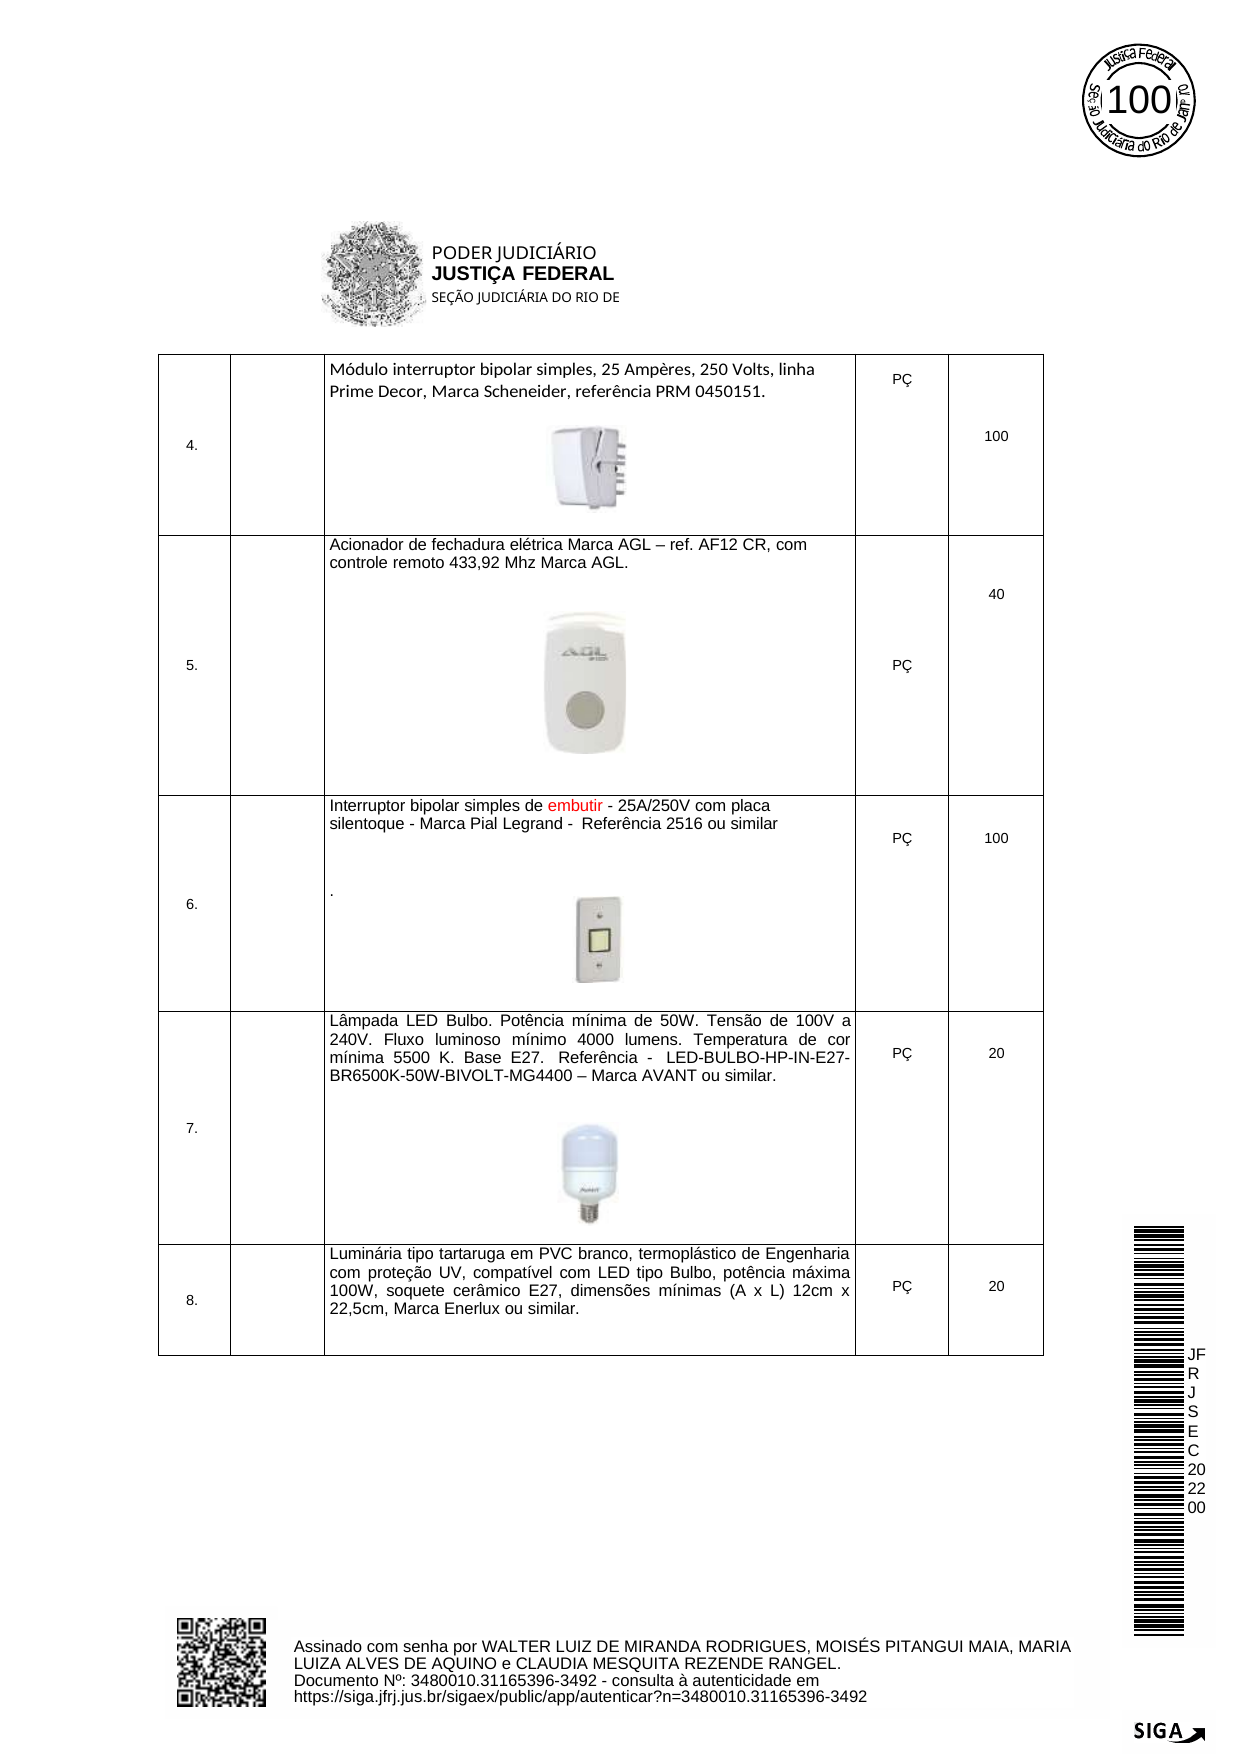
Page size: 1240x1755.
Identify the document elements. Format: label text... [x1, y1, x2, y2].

text JFRJSEC202200089A [1187, 1345, 1206, 1517]
table_cell [231, 1012, 324, 1244]
table_cell Lâmpada LED Bulbo. Potência mínima de 50W. Tensão de 100V a 240V. Fluxo luminoso mínimo 4000 lumens. Temperatura de cor mínima 5500 K. Base E27. Referência - LED-BULBO-HP-IN-E27- BR6500K-50W-BIVOLT-MG4400 – Marca AVANT ou similar. [325, 1012, 855, 1244]
table_cell Acionador de fechadura elétrica Marca AGL – ref. AF12 CR, com controle remoto 433,92 Mhz Marca AGL. [325, 536, 855, 795]
table_cell [231, 796, 324, 1011]
table_header Módulo interruptor bipolar simples, 25 Ampères, 250 Volts, linha Prime Decor, Marca Scheneider, referência PRM 0450151. [325, 355, 855, 535]
table_cell 6. [159, 796, 230, 1011]
table_cell PÇ [856, 536, 948, 795]
table_cell Interruptor bipolar simples de embutir - 25A/250V com placa silentoque - Marca Pial Legrand - Referência 2516 ou similar . [325, 796, 855, 1011]
text e [1180, 96, 1192, 105]
table_cell PÇ [856, 1245, 948, 1355]
table_cell 20 [949, 1012, 1043, 1244]
table_cell PÇ [856, 796, 948, 1011]
table_cell [231, 1245, 324, 1355]
table_header 100 [949, 355, 1043, 535]
table_header 4. [159, 355, 230, 535]
table_cell [231, 536, 324, 795]
table_cell 8. [159, 1245, 230, 1355]
table_cell Luminária tipo tartaruga em PVC branco, termoplástico de Engenharia com proteção UV, compatível com LED tipo Bulbo, potência máxima 100W, soquete cerâmico E27, dimensões mínimas (A x L) 12cm x 22,5cm, Marca Enerlux ou similar. [325, 1245, 855, 1355]
table_cell 40 [949, 536, 1043, 795]
table_cell 5. [159, 536, 230, 795]
table_cell 100 [949, 796, 1043, 1011]
table_cell 20 [949, 1245, 1043, 1355]
text ç [1088, 98, 1099, 106]
table_header [231, 355, 324, 535]
table_cell PÇ [856, 1012, 948, 1244]
table_cell 7. [159, 1012, 230, 1244]
table_header PÇ [856, 355, 948, 535]
